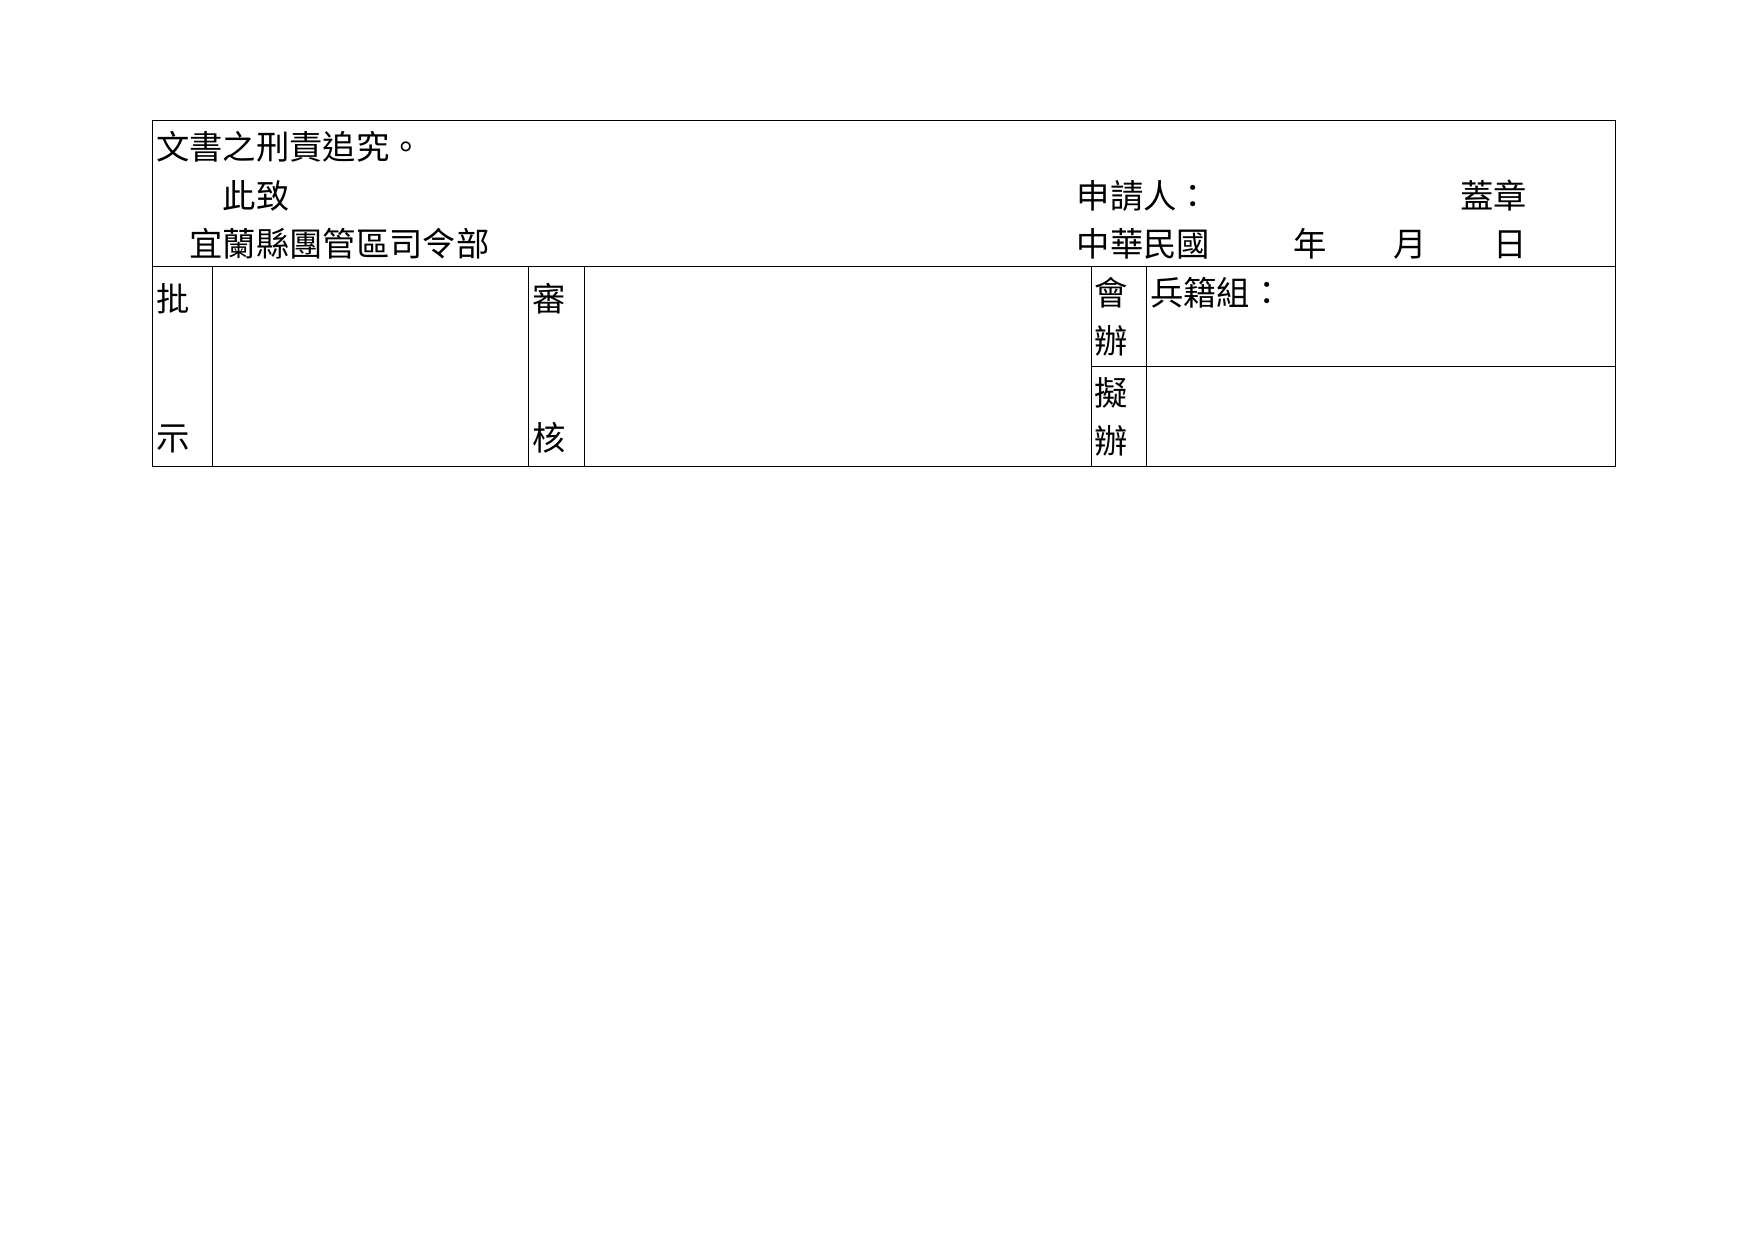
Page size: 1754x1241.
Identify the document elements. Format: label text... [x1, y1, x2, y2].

table_cell 會 辦 [1092, 267, 1146, 366]
table_cell 文書之刑責追究。 此致 申請人： 蓋章 宜蘭縣團管區司令部 中華民國 年 月 日 [153, 121, 1615, 266]
table_cell [213, 267, 528, 466]
table_cell 兵籍組： [1147, 267, 1615, 366]
table_cell 擬 辦 [1092, 367, 1146, 466]
table_cell [585, 267, 1091, 466]
table_cell 審 核 [529, 267, 584, 466]
table_cell 批 示 [153, 267, 212, 466]
table_cell [1147, 367, 1615, 466]
